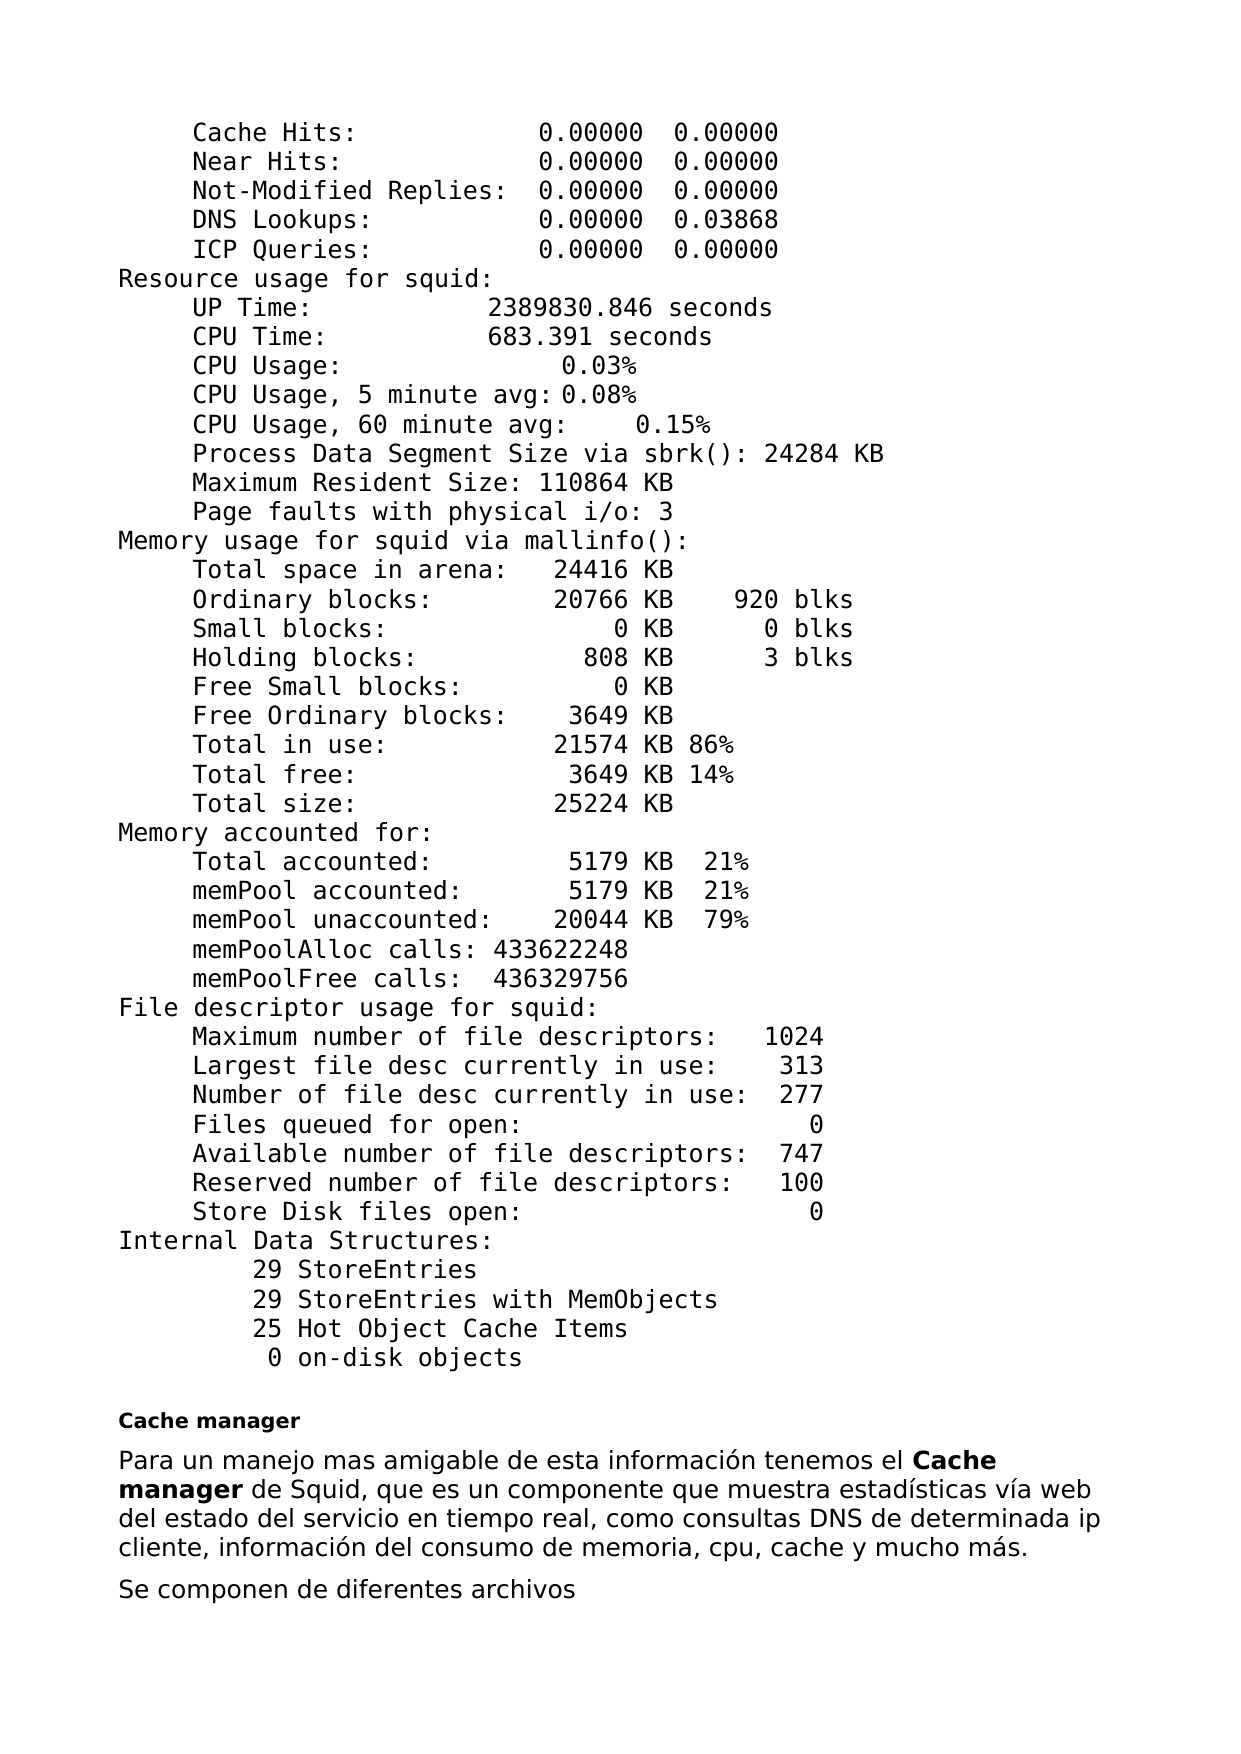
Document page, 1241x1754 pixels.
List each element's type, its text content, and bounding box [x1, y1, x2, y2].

text Se componen de diferentes archivos [118, 1575, 1122, 1604]
text Cache Hits: 0.00000 0.00000 Near Hits: 0.00000 0.00000 Not-Modified Replies: 0.00000 0.00000 DNS Lookups: 0.00000 0.03868 ICP Queries: 0.00000 0.00000 Resource usage for squid: UP Time: 2389830.846 seconds CPU Time: 683.391 seconds CPU Usage: 0.03% CPU Usage, 5 minute avg: 0.08% CPU Usage, 60 minute avg: 0.15% Process Data Segment Size via sbrk(): 24284 KB Maximum Resident Size: 110864 KB Page faults with physical i/o: 3 Memory usage for squid via mallinfo(): Total space in arena: 24416 KB Ordinary blocks: 20766 KB 920 blks Small blocks: 0 KB 0 blks Holding blocks: 808 KB 3 blks Free Small blocks: 0 KB Free Ordinary blocks: 3649 KB Total in use: 21574 KB 86% Total free: 3649 KB 14% Total size: 25224 KB Memory accounted for: Total accounted: 5179 KB 21% memPool accounted: 5179 KB 21% memPool unaccounted: 20044 KB 79% memPoolAlloc calls: 433622248 memPoolFree calls: 436329756 File descriptor usage for squid: Maximum number of file descriptors: 1024 Largest file desc currently in use: 313 Number of file desc currently in use: 277 Files queued for open: 0 Available number of file descriptors: 747 Reserved number of file descriptors: 100 Store Disk files open: 0 Internal Data Structures: 29 StoreEntries 29 StoreEntries with MemObjects 25 Hot Object Cache Items 0 on-disk objects [118, 118, 1122, 1372]
subtitle Cache manager [118, 1409, 1122, 1433]
text Para un manejo mas amigable de esta información tenemos el Cache manager de Squid, que es un componente que muestra estadísticas vía web del estado del servicio en tiempo real, como consultas DNS de determinada ip cliente, información del consumo de memoria, cpu, cache y mucho más. [118, 1446, 1122, 1562]
